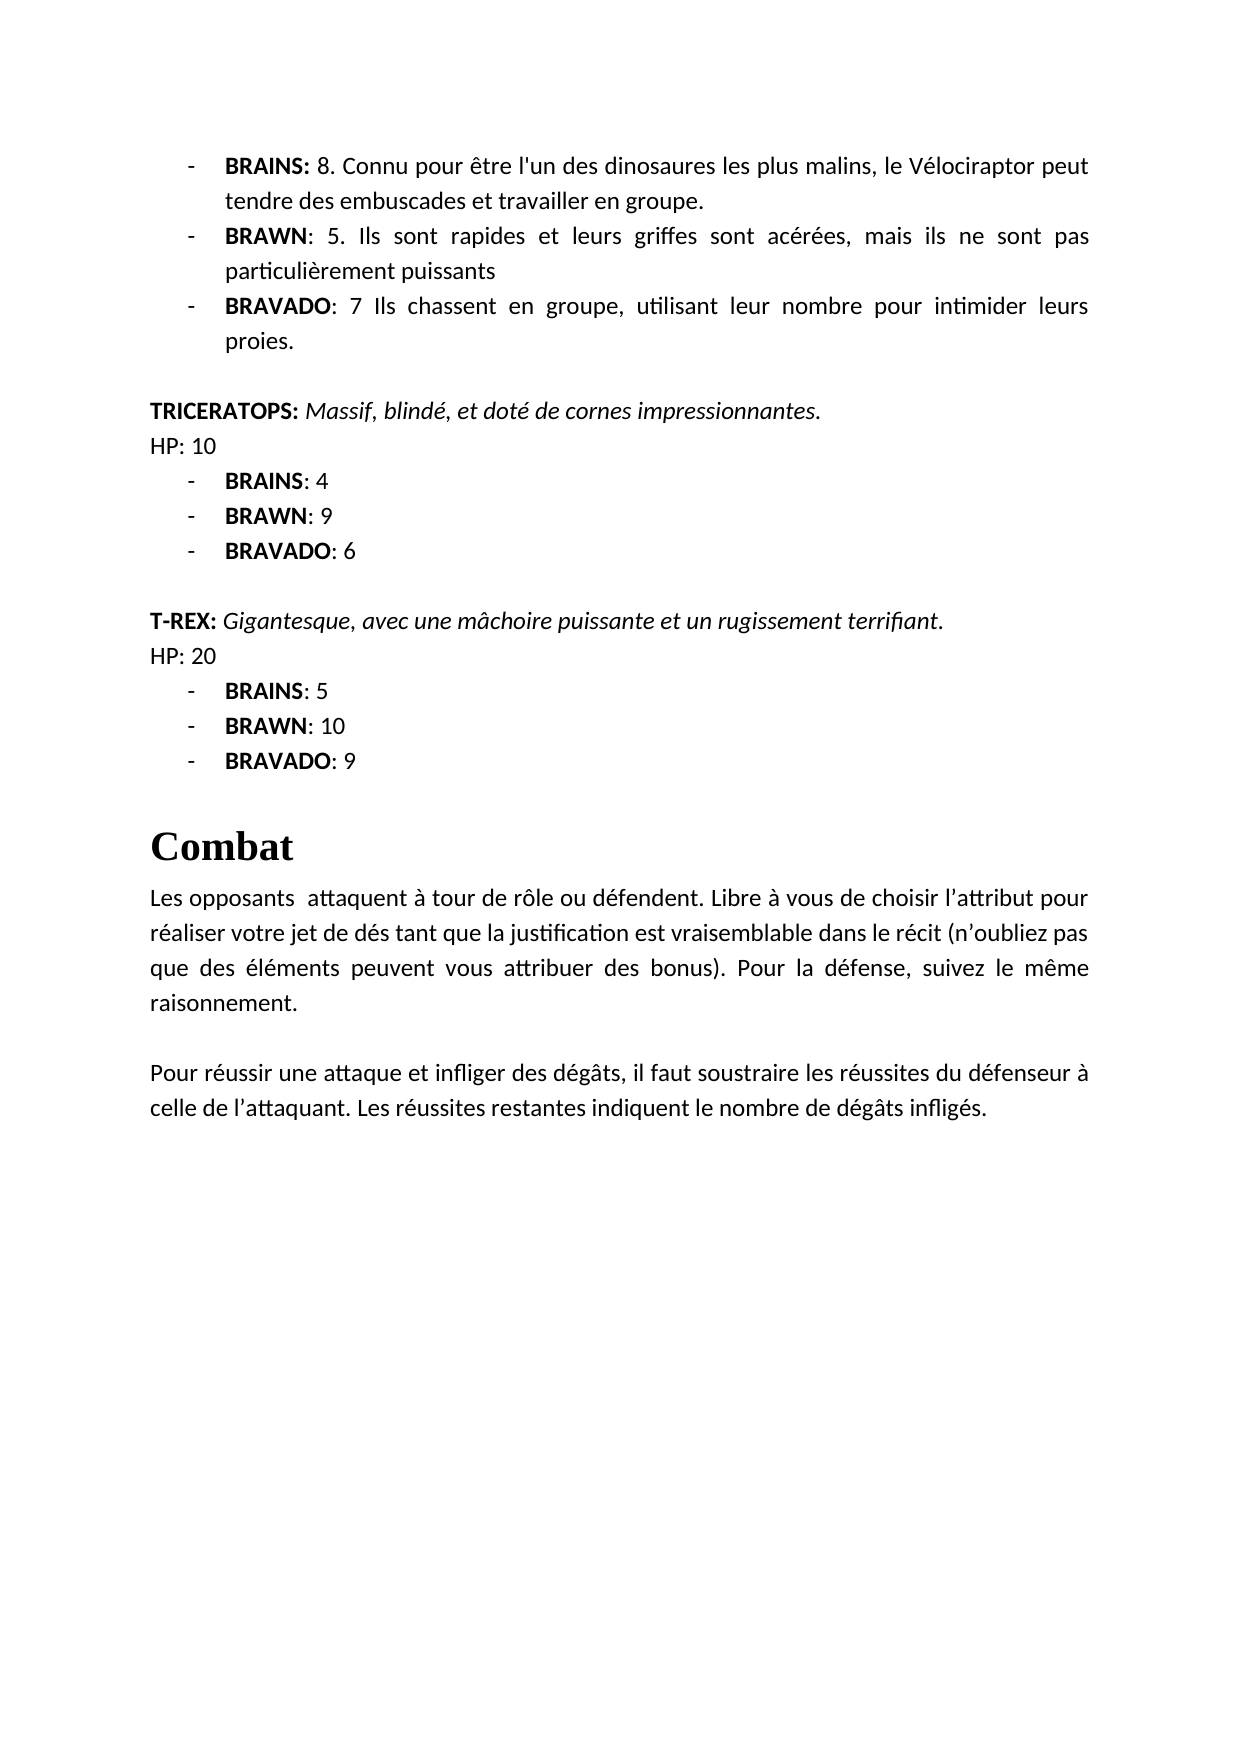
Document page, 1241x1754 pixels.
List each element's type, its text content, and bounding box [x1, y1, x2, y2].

text HP: 20 [150, 640, 1090, 671]
list BRAVADO: 9 [187, 745, 1090, 776]
list BRAINS: 8. Connu pour être l'un des dinosaures les plus malins, le Vélociraptor peut tendre des embuscades et travailler en groupe. [187, 150, 1090, 216]
list BRAVADO: 7 Ils chassent en groupe, utilisant leur nombre pour intimider leurs proies. [187, 290, 1090, 356]
list BRAWN: 5. Ils sont rapides et leurs griffes sont acérées, mais ils ne sont pas particulièrement puissants [187, 220, 1090, 286]
list BRAINS: 5 [187, 675, 1090, 706]
text T-REX: Gigantesque, avec une mâchoire puissante et un rugissement terrifiant. [150, 605, 1090, 636]
subtitle Combat [150, 822, 1090, 869]
list BRAWN: 9 [187, 500, 1090, 531]
text Pour réussir une attaque et infliger des dégâts, il faut soustraire les réussites du défenseur à celle de l’attaquant. Les réussites restantes indiquent le nombre de dégâts infligés. [150, 1057, 1090, 1123]
list BRAVADO: 6 [187, 535, 1090, 566]
text Les opposants attaquent à tour de rôle ou défendent. Libre à vous de choisir l’attribut pour réaliser votre jet de dés tant que la justification est vraisemblable dans le récit (n’oubliez pas que des éléments peuvent vous attribuer des bonus). Pour la défense, suivez le même raisonnement. [150, 882, 1090, 1018]
list BRAWN: 10 [187, 710, 1090, 741]
text HP: 10 [150, 430, 1090, 461]
text TRICERATOPS: Massif, blindé, et doté de cornes impressionnantes. [150, 395, 1090, 426]
list BRAINS: 4 [187, 465, 1090, 496]
